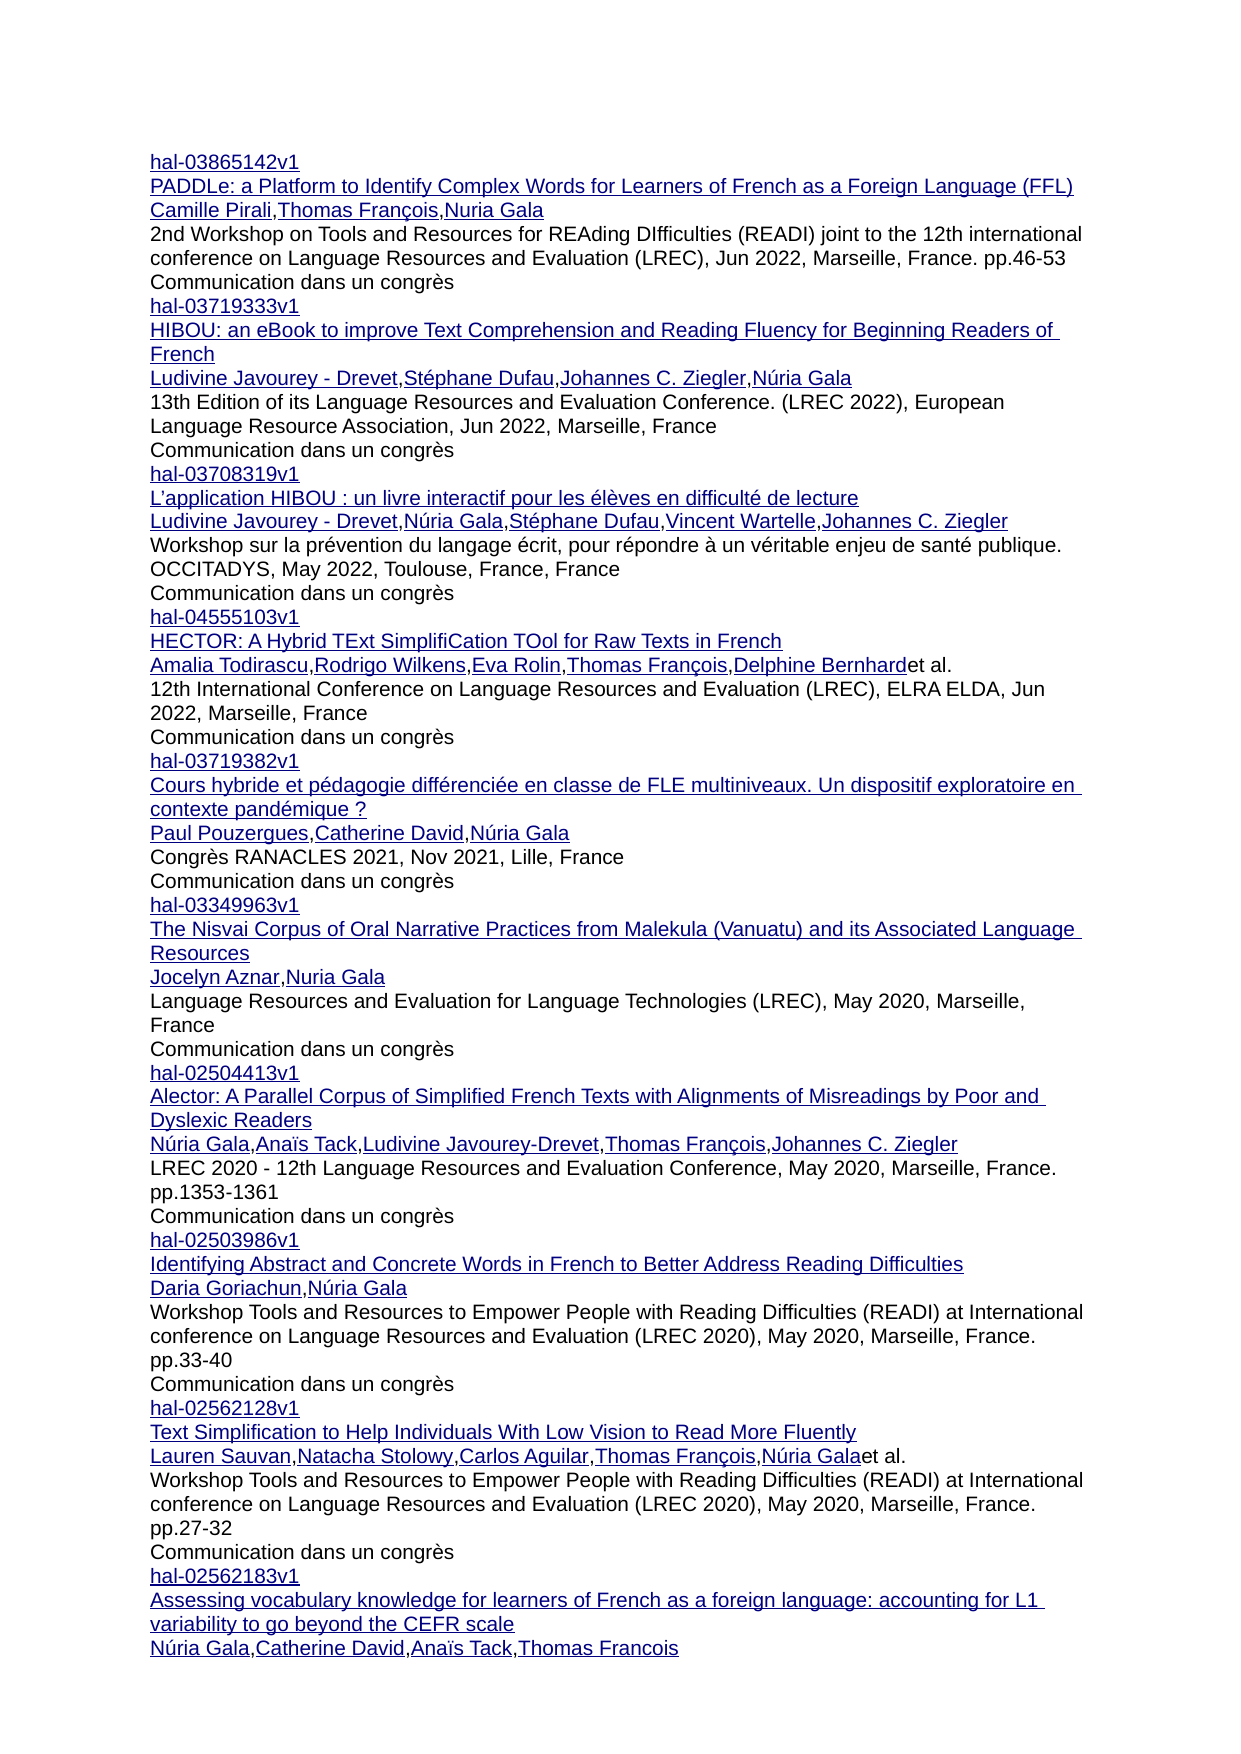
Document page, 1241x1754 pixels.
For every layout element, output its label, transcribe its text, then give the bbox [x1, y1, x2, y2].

table_cell hal-03865142v1 [150, 150, 1090, 174]
table_cell HIBOU: an eBook to improve Text Comprehension and Reading Fluency for Beginning Readers of French Ludivine Javourey - Drevet,Stéphane Dufau,Johannes C. Ziegler,Núria Gala 13th Edition of its Language Resources and Evaluation Conference. (LREC 2022), European Language Resource Association, Jun 2022, Marseille, France Communication dans un congrès hal-03708319v1 [150, 318, 1090, 485]
table_cell Alector: A Parallel Corpus of Simplified French Texts with Alignments of Misreadings by Poor and Dyslexic Readers Núria Gala,Anaïs Tack,Ludivine Javourey-Drevet,Thomas François,Johannes C. Ziegler LREC 2020 - 12th Language Resources and Evaluation Conference, May 2020, Marseille, France. pp.1353‑1361 Communication dans un congrès hal-02503986v1 [150, 1084, 1090, 1252]
table_cell Identifying Abstract and Concrete Words in French to Better Address Reading Difficulties Daria Goriachun,Núria Gala Workshop Tools and Resources to Empower People with Reading Difficulties (READI) at International conference on Language Resources and Evaluation (LREC 2020), May 2020, Marseille, France. pp.33-40 Communication dans un congrès hal-02562128v1 [150, 1252, 1090, 1420]
table_cell PADDLe: a Platform to Identify Complex Words for Learners of French as a Foreign Language (FFL) Camille Pirali,Thomas François,Nuria Gala 2nd Workshop on Tools and Resources for REAding DIfficulties (READI) joint to the 12th international conference on Language Resources and Evaluation (LREC), Jun 2022, Marseille, France. pp.46-53 Communication dans un congrès hal-03719333v1 [150, 174, 1090, 318]
table_cell HECTOR: A Hybrid TExt SimplifiCation TOol for Raw Texts in French Amalia Todirascu,Rodrigo Wilkens,Eva Rolin,Thomas François,Delphine Bernhardet al. 12th International Conference on Language Resources and Evaluation (LREC), ELRA ELDA, Jun 2022, Marseille, France Communication dans un congrès hal-03719382v1 [150, 629, 1090, 773]
table_cell L’application HIBOU : un livre interactif pour les élèves en difficulté de lecture Ludivine Javourey - Drevet,Núria Gala,Stéphane Dufau,Vincent Wartelle,Johannes C. Ziegler Workshop sur la prévention du langage écrit, pour répondre à un véritable enjeu de santé publique. OCCITADYS, May 2022, Toulouse, France, France Communication dans un congrès hal-04555103v1 [150, 485, 1090, 629]
table_cell Cours hybride et pédagogie différenciée en classe de FLE multiniveaux. Un dispositif exploratoire en contexte pandémique ? Paul Pouzergues,Catherine David,Núria Gala Congrès RANACLES 2021, Nov 2021, Lille, France Communication dans un congrès hal-03349963v1 [150, 773, 1090, 917]
table_cell Assessing vocabulary knowledge for learners of French as a foreign language: accounting for L1 variability to go beyond the CEFR scale Núria Gala,Catherine David,Anaïs Tack,Thomas Francois [150, 1588, 1090, 1659]
table_cell Text Simplification to Help Individuals With Low Vision to Read More Fluently Lauren Sauvan,Natacha Stolowy,Carlos Aguilar,Thomas François,Núria Galaet al. Workshop Tools and Resources to Empower People with Reading Difficulties (READI) at International conference on Language Resources and Evaluation (LREC 2020), May 2020, Marseille, France. pp.27-32 Communication dans un congrès hal-02562183v1 [150, 1420, 1090, 1587]
table_cell The Nisvai Corpus of Oral Narrative Practices from Malekula (Vanuatu) and its Associated Language Resources Jocelyn Aznar,Nuria Gala Language Resources and Evaluation for Language Technologies (LREC), May 2020, Marseille, France Communication dans un congrès hal-02504413v1 [150, 917, 1090, 1084]
